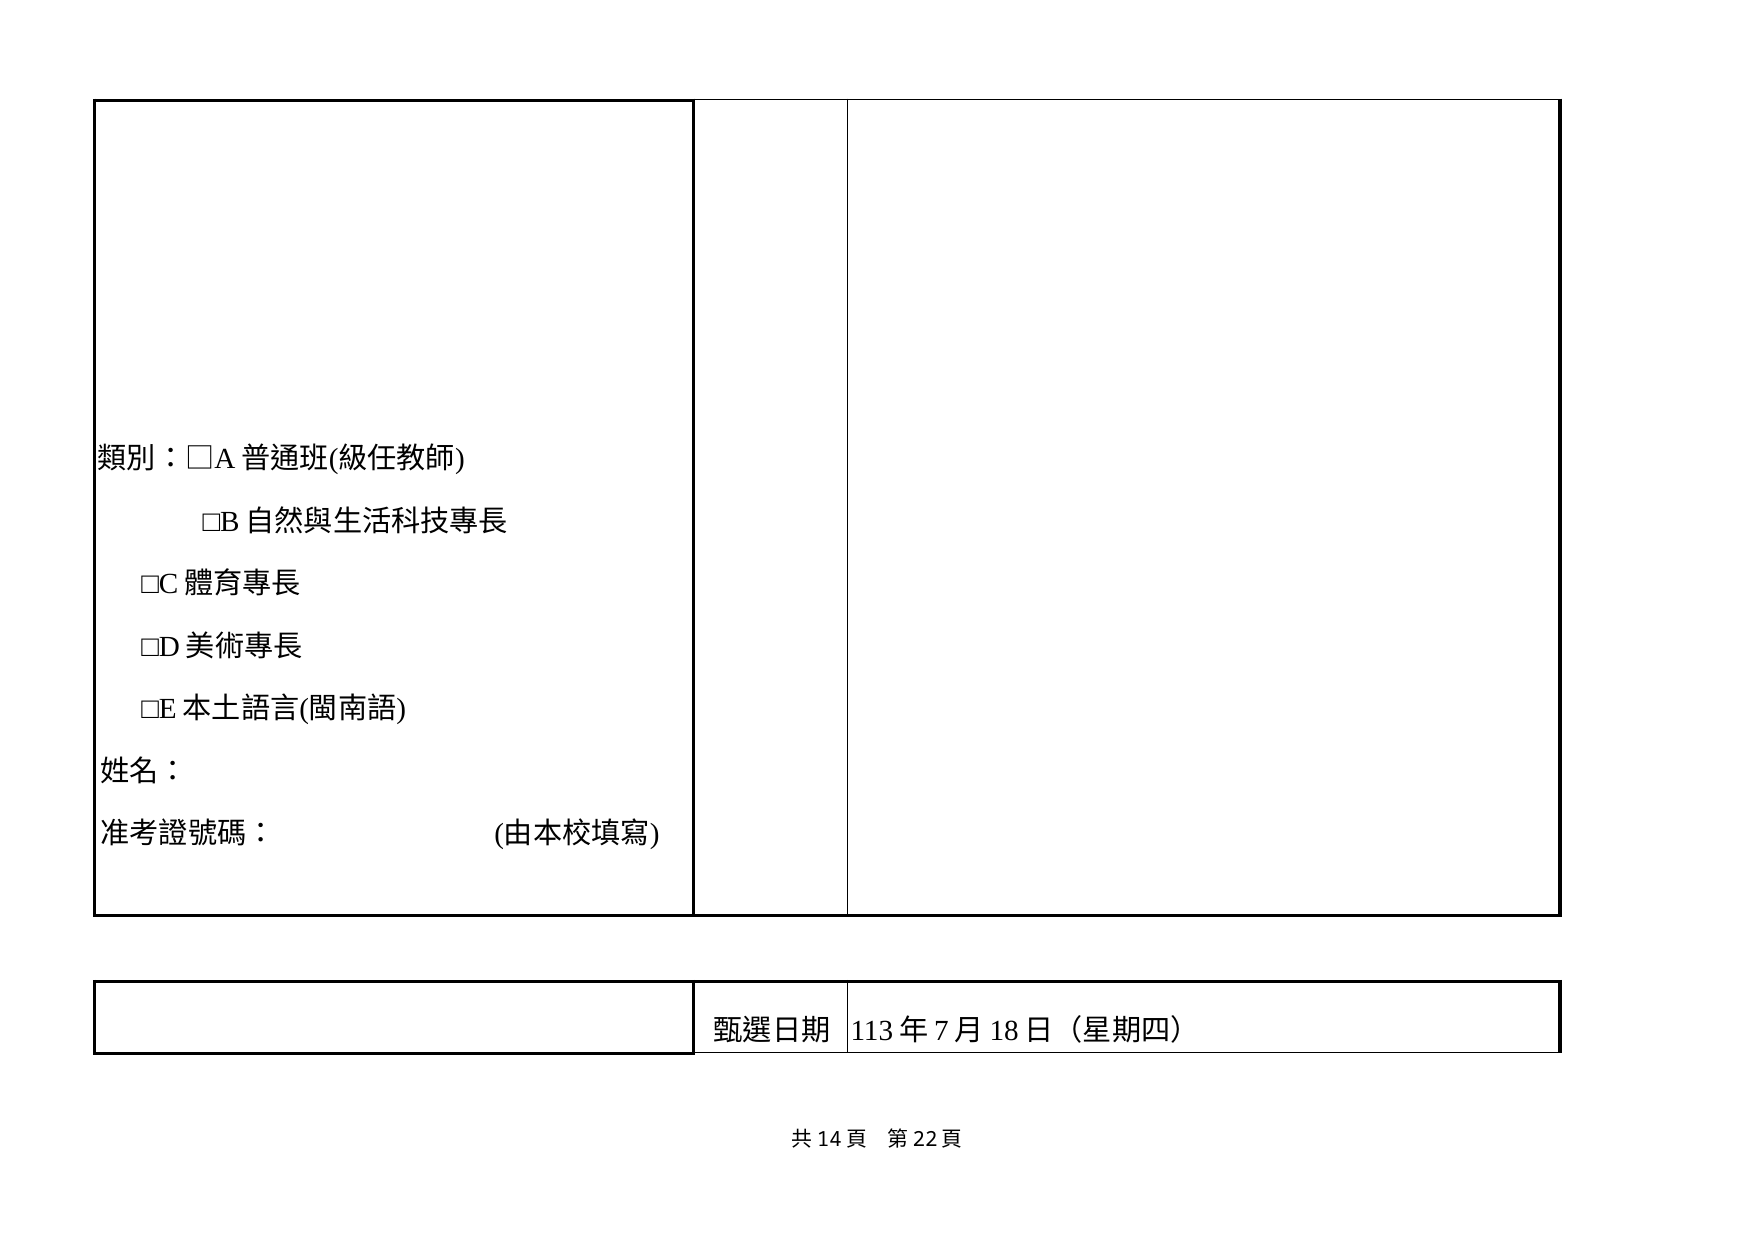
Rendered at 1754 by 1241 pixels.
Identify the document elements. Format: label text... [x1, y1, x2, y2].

table_header 113年7月18日（星期四） [848, 983, 1558, 1052]
table_cell [848, 100, 1558, 914]
table_header 甄選日期 [695, 983, 847, 1052]
table_cell [695, 100, 847, 914]
table_header [96, 983, 692, 1052]
table_header 類別：□A普通班(級任教師) □B自然與生活科技專長 □C體育專長 □D美術專長 □E本土語言(閩南語) 姓名： 准考證號碼： (由本校填寫) [96, 102, 692, 914]
